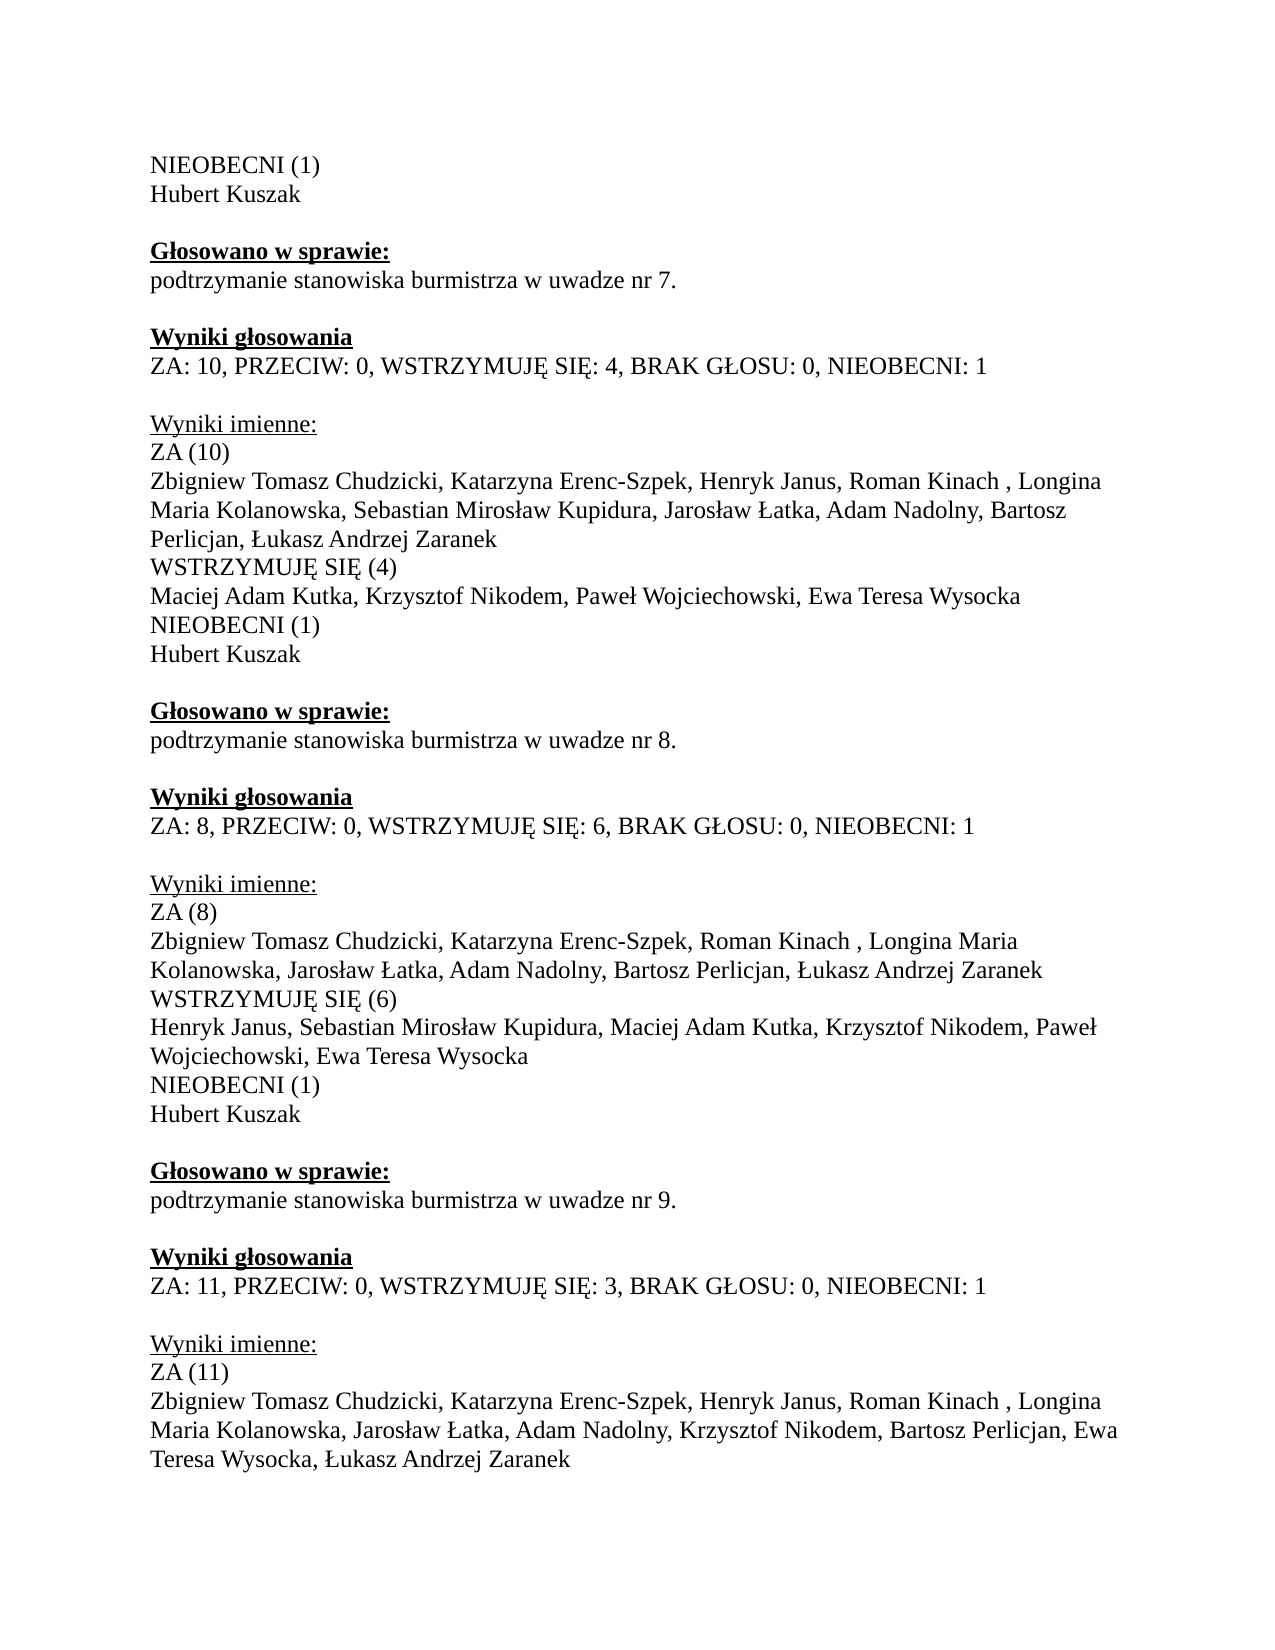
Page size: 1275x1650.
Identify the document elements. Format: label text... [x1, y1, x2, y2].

text NIEOBECNI (1) Hubert Kuszak Głosowano w sprawie: podtrzymanie stanowiska burmistrza w uwadze nr 7. Wyniki głosowania ZA: 10, PRZECIW: 0, WSTRZYMUJĘ SIĘ: 4, BRAK GŁOSU: 0, NIEOBECNI: 1 Wyniki imienne: ZA (10) Zbigniew Tomasz Chudzicki, Katarzyna Erenc-Szpek, Henryk Janus, Roman Kinach , Longina Maria Kolanowska, Sebastian Mirosław Kupidura, Jarosław Łatka, Adam Nadolny, Bartosz Perlicjan, Łukasz Andrzej Zaranek WSTRZYMUJĘ SIĘ (4) Maciej Adam Kutka, Krzysztof Nikodem, Paweł Wojciechowski, Ewa Teresa Wysocka NIEOBECNI (1) Hubert Kuszak Głosowano w sprawie: podtrzymanie stanowiska burmistrza w uwadze nr 8. Wyniki głosowania ZA: 8, PRZECIW: 0, WSTRZYMUJĘ SIĘ: 6, BRAK GŁOSU: 0, NIEOBECNI: 1 Wyniki imienne: ZA (8) Zbigniew Tomasz Chudzicki, Katarzyna Erenc-Szpek, Roman Kinach , Longina Maria Kolanowska, Jarosław Łatka, Adam Nadolny, Bartosz Perlicjan, Łukasz Andrzej Zaranek WSTRZYMUJĘ SIĘ (6) Henryk Janus, Sebastian Mirosław Kupidura, Maciej Adam Kutka, Krzysztof Nikodem, Paweł Wojciechowski, Ewa Teresa Wysocka NIEOBECNI (1) Hubert Kuszak Głosowano w sprawie: podtrzymanie stanowiska burmistrza w uwadze nr 9. Wyniki głosowania ZA: 11, PRZECIW: 0, WSTRZYMUJĘ SIĘ: 3, BRAK GŁOSU: 0, NIEOBECNI: 1 Wyniki imienne: ZA (11) Zbigniew Tomasz Chudzicki, Katarzyna Erenc-Szpek, Henryk Janus, Roman Kinach , Longina Maria Kolanowska, Jarosław Łatka, Adam Nadolny, Krzysztof Nikodem, Bartosz Perlicjan, Ewa Teresa Wysocka, Łukasz Andrzej Zaranek [150, 150, 1125, 1472]
